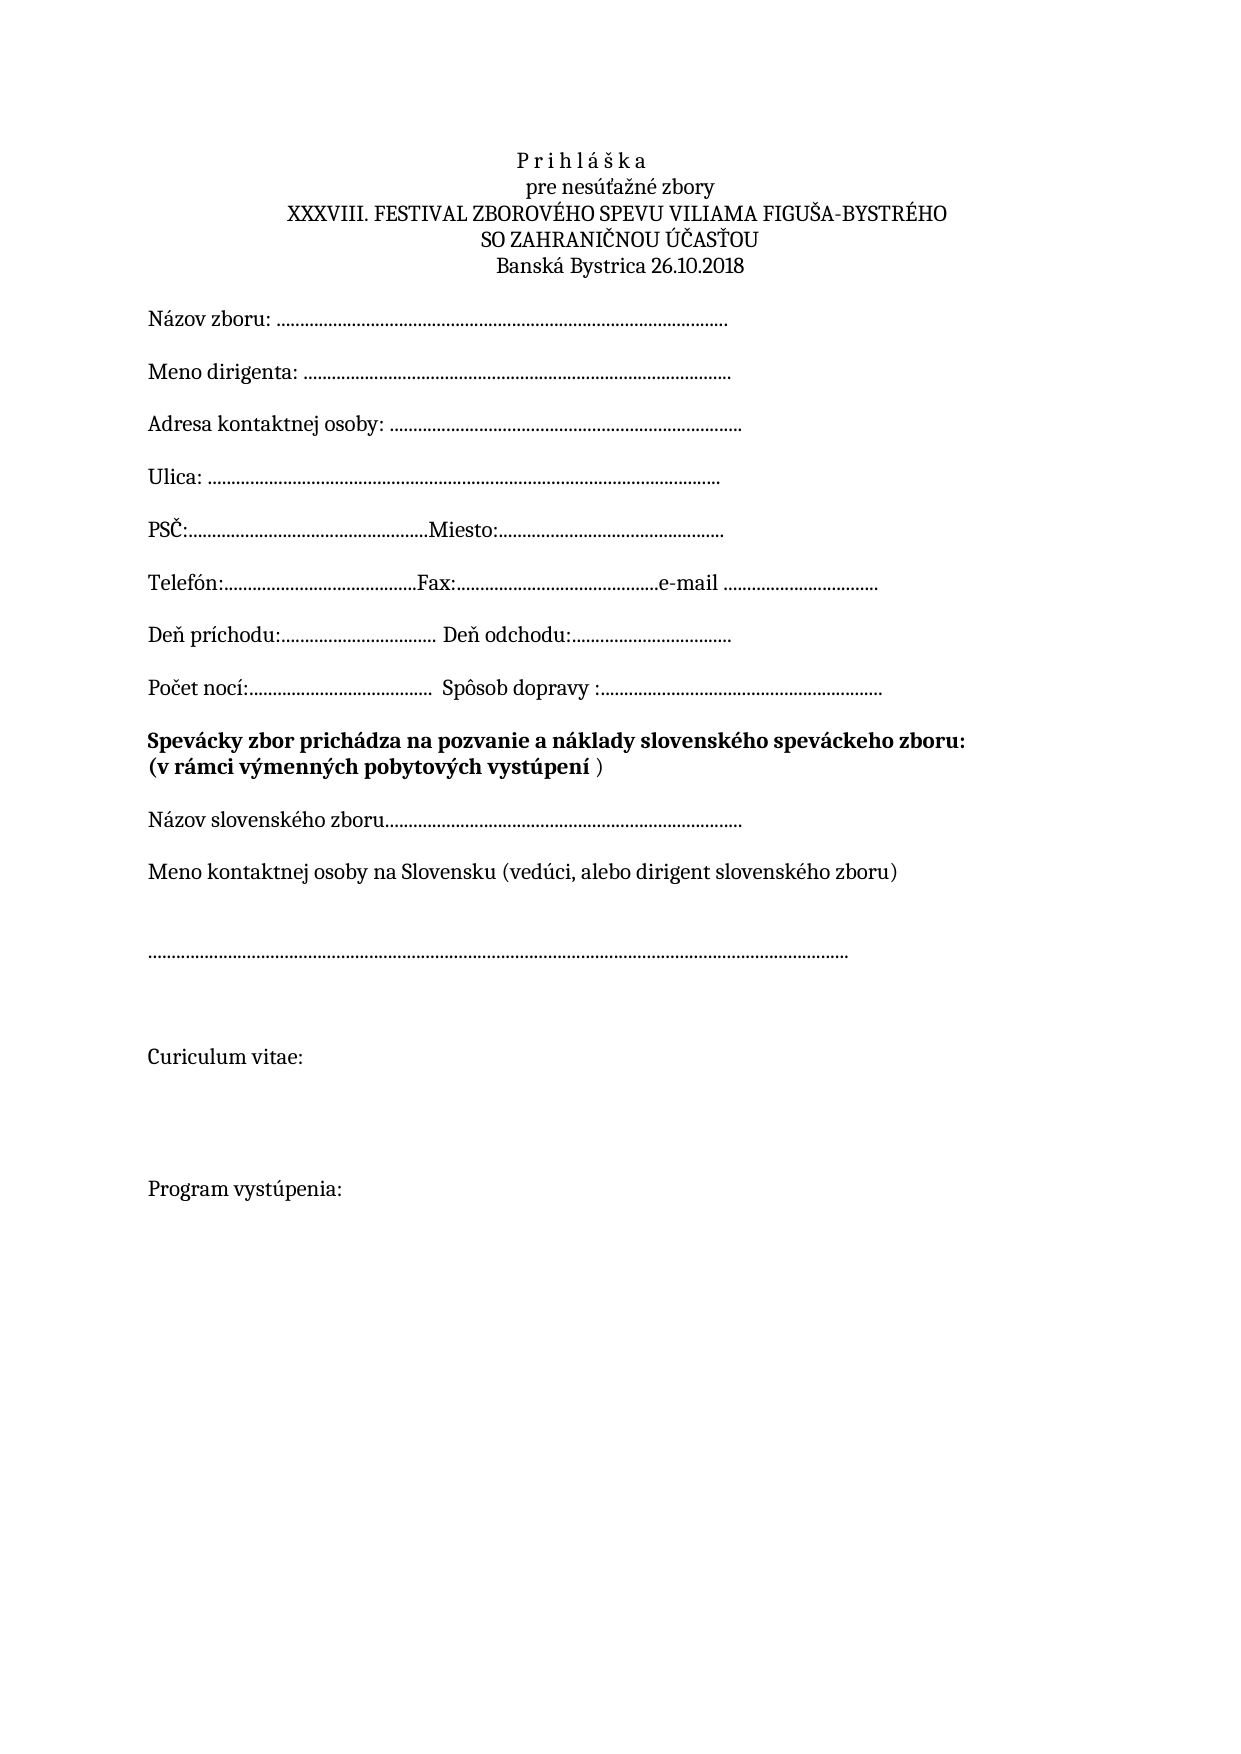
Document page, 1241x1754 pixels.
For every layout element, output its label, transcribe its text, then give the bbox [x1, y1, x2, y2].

text Počet nocí:....................................... Spôsob dopravy :............................................................ [148, 675, 1093, 701]
text P r i h l á š k a [148, 148, 1093, 174]
text ..................................................................................................................................................... [148, 938, 1093, 964]
text Spevácky zbor prichádza na pozvanie a náklady slovenského speváckeho zboru: [148, 727, 1093, 754]
text Meno dirigenta: ........................................................................................... [148, 358, 1093, 385]
text Curiculum vitae: [148, 1044, 1093, 1070]
text Názov slovenského zboru............................................................................ [148, 806, 1093, 833]
text (v rámci výmenných pobytových vystúpení ) [148, 754, 1093, 780]
text Banská Bystrica 26.10.2018 [148, 253, 1093, 279]
text SO ZAHRANIČNOU ÚČASŤOU [148, 227, 1093, 253]
text Adresa kontaktnej osoby: ........................................................................... [148, 411, 1093, 437]
text pre nesúťažné zbory [148, 174, 1093, 200]
text Ulica: ............................................................................................................. [148, 464, 1093, 490]
text Program vystúpenia: [148, 1175, 1093, 1202]
text Deň príchodu:................................. Deň odchodu:.................................. [148, 622, 1093, 648]
text Telefón:.........................................Fax:...........................................e-mail ................................. [148, 569, 1093, 596]
text XXXVIII. FESTIVAL ZBOROVÉHO SPEVU VILIAMA FIGUŠA-BYSTRÉHO [148, 200, 1093, 227]
text Meno kontaktnej osoby na Slovensku (vedúci, alebo dirigent slovenského zboru) [148, 859, 1093, 886]
text Názov zboru: ................................................................................................ [148, 306, 1093, 332]
text PSČ:...................................................Miesto:................................................ [148, 517, 1093, 543]
